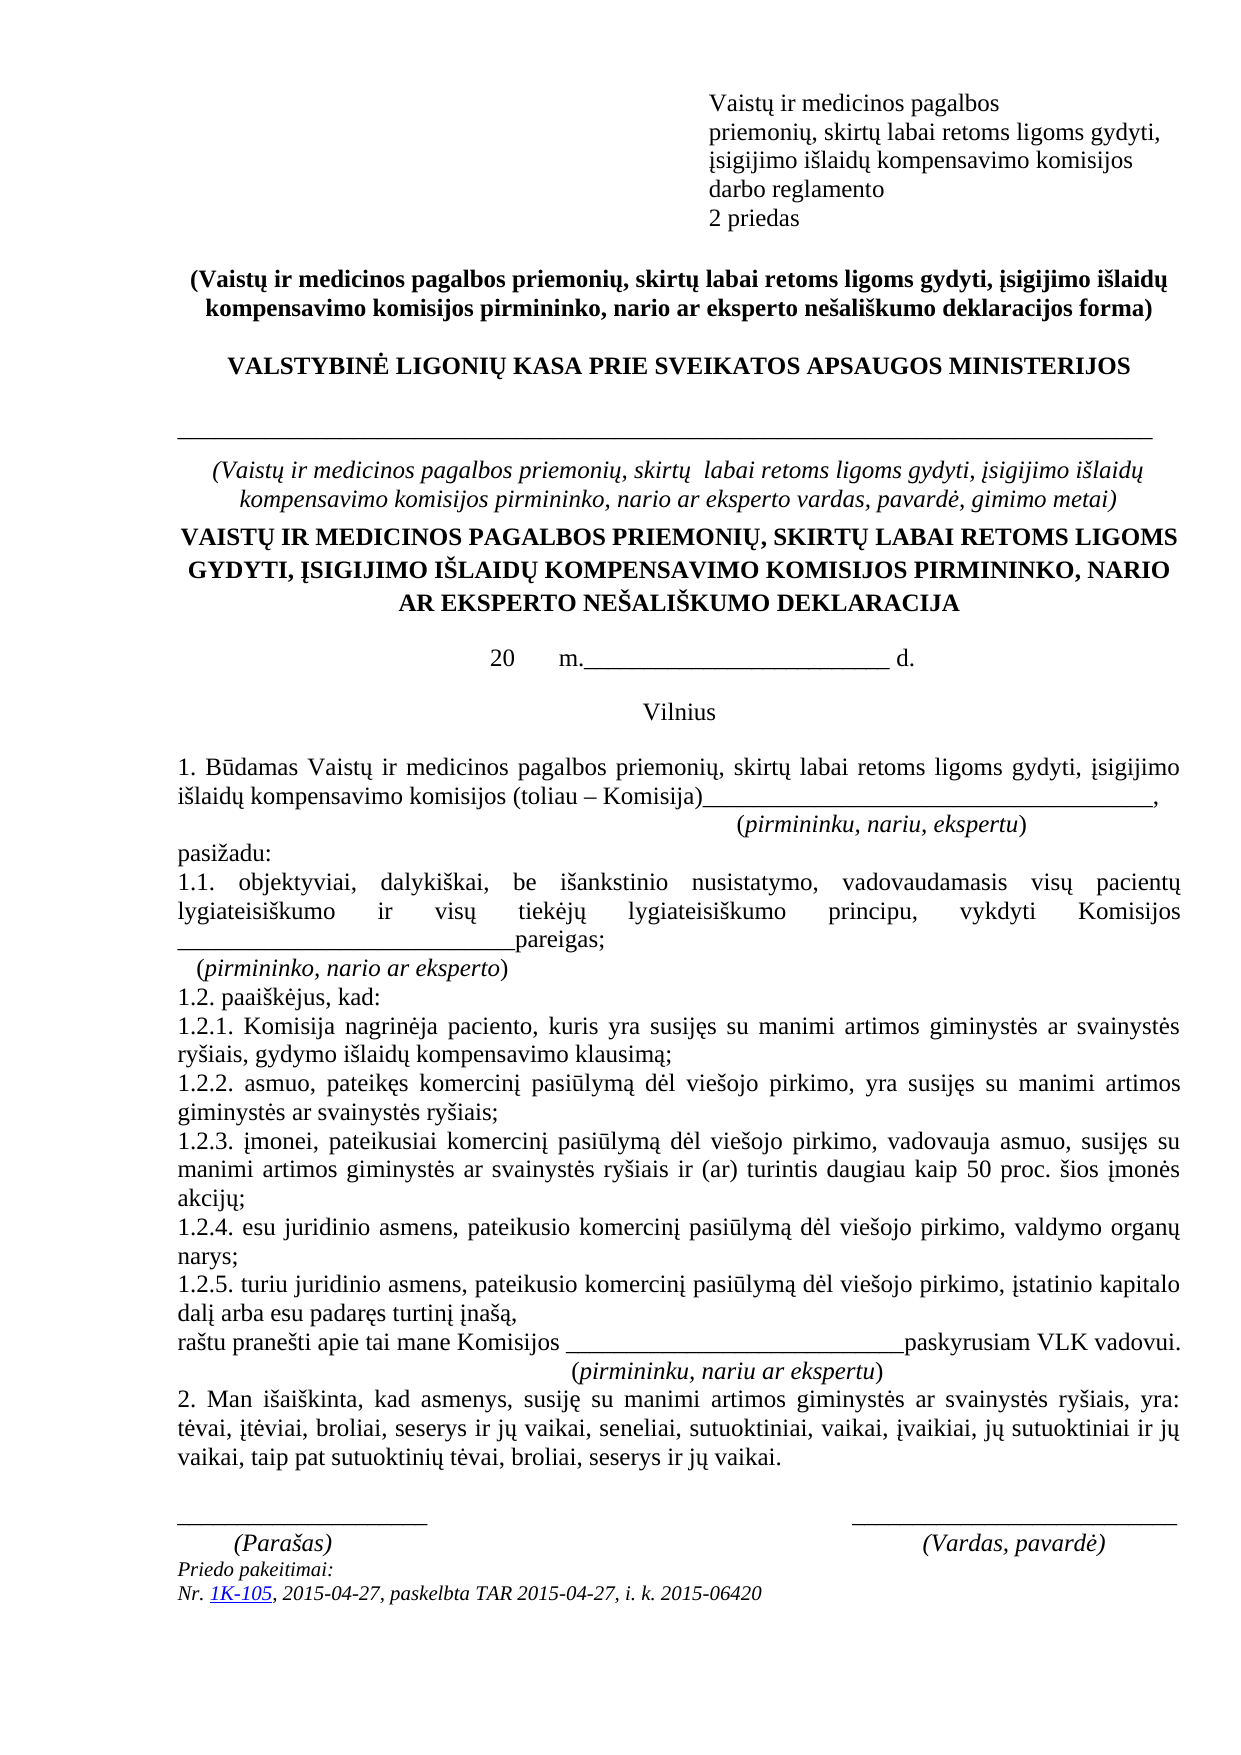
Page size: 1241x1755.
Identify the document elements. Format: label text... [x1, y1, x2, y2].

text (pirmininku, nariu ar ekspertu) [177, 1356, 1181, 1384]
text 1.2.3. įmonei, pateikusiai komercinį pasiūlymą dėl viešojo pirkimo, vadovauja asmuo, susijęs su manimi artimos giminystės ar svainystės ryšiais ir (ar) turintis daugiau kaip 50 proc. šios įmonės akcijų; [177, 1126, 1181, 1212]
text (Vaistų ir medicinos pagalbos priemonių, skirtų labai retoms ligoms gydyti, įsigijimo išlaidų kompensavimo komisijos pirmininko, nario ar eksperto vardas, pavardė, gimimo metai) [177, 455, 1181, 513]
text Priedo pakeitimai: [177, 1557, 1181, 1581]
text 1.2.5. turiu juridinio asmens, pateikusio komercinį pasiūlymą dėl viešojo pirkimo, įstatinio kapitalo dalį arba esu padaręs turtinį įnašą, [177, 1269, 1181, 1327]
text pasižadu: [177, 838, 1181, 867]
text Vaistų ir medicinos pagalbos [709, 88, 1181, 117]
text 1. Būdamas Vaistų ir medicinos pagalbos priemonių, skirtų labai retoms ligoms gydyti, įsigijimo išlaidų kompensavimo komisijos (toliau – Komisija)____________________________________, [177, 752, 1181, 809]
text (Parašas) (Vardas, pavardė) [177, 1528, 1181, 1557]
text (Vaistų ir medicinos pagalbos priemonių, skirtų labai retoms ligoms gydyti, įsigijimo išlaidų kompensavimo komisijos pirmininko, nario ar eksperto nešališkumo deklaracijos forma) [177, 264, 1181, 322]
text ______________________________________________________________________________ [177, 413, 1181, 441]
text Nr. 1K-105, 2015-04-27, paskelbta TAR 2015-04-27, i. k. 2015-06420 [177, 1581, 1181, 1605]
text (pirmininko, nario ar eksperto) [177, 953, 1074, 982]
text 1.2. paaiškėjus, kad: [177, 982, 1181, 1011]
text 1.2.2. asmuo, pateikęs komercinį pasiūlymą dėl viešojo pirkimo, yra susijęs su manimi artimos giminystės ar svainystės ryšiais; [177, 1068, 1181, 1126]
text priemonių, skirtų labai retoms ligoms gydyti, įsigijimo išlaidų kompensavimo komisijos [709, 117, 1181, 174]
text darbo reglamento [709, 174, 1181, 203]
text 1.2.1. Komisija nagrinėja paciento, kuris yra susijęs su manimi artimos giminystės ar svainystės ryšiais, gydymo išlaidų kompensavimo klausimą; [177, 1011, 1181, 1068]
text (pirmininku, nariu, ekspertu) [236, 809, 1181, 838]
text 2 priedas [709, 203, 1181, 232]
text VAISTŲ IR MEDICINOS PAGALBOS PRIEMONIŲ, SKIRTŲ LABAI RETOMS LIGOMS GYDYTI, ĮSIGIJIMO IŠLAIDŲ KOMPENSAVIMO KOMISIJOS PIRMININKO, NARIO AR EKSPERTO NEŠALIŠKUMO DEKLARACIJA [177, 522, 1181, 617]
text raštu pranešti apie tai mane Komisijos paskyrusiam VLK vadovui. [177, 1327, 1181, 1356]
text Vilnius [177, 697, 1181, 726]
text 1.2.4. esu juridinio asmens, pateikusio komercinį pasiūlymą dėl viešojo pirkimo, valdymo organų narys; [177, 1212, 1181, 1269]
text VALSTYBINĖ LIGONIŲ KASA PRIE SVEIKATOS APSAUGOS MINISTERIJOS [177, 351, 1181, 379]
text 1.1. objektyviai, dalykiškai, be išankstinio nusistatymo, vadovaudamasis visų pacientų lygiateisiškumo ir visų tiekėjų lygiateisiškumo principu, vykdyti Komisijos ___________________________pareigas; [177, 867, 1181, 953]
text 2. Man išaiškinta, kad asmenys, susiję su manimi artimos giminystės ar svainystės ryšiais, yra: tėvai, įtėviai, broliai, seserys ir jų vaikai, seneliai, sutuoktiniai, vaikai, įvaikiai, jų sutuoktiniai ir jų vaikai, taip pat sutuoktinių tėvai, broliai, seserys ir jų vaikai. [177, 1384, 1181, 1471]
text 20 m. d. [177, 643, 1181, 672]
